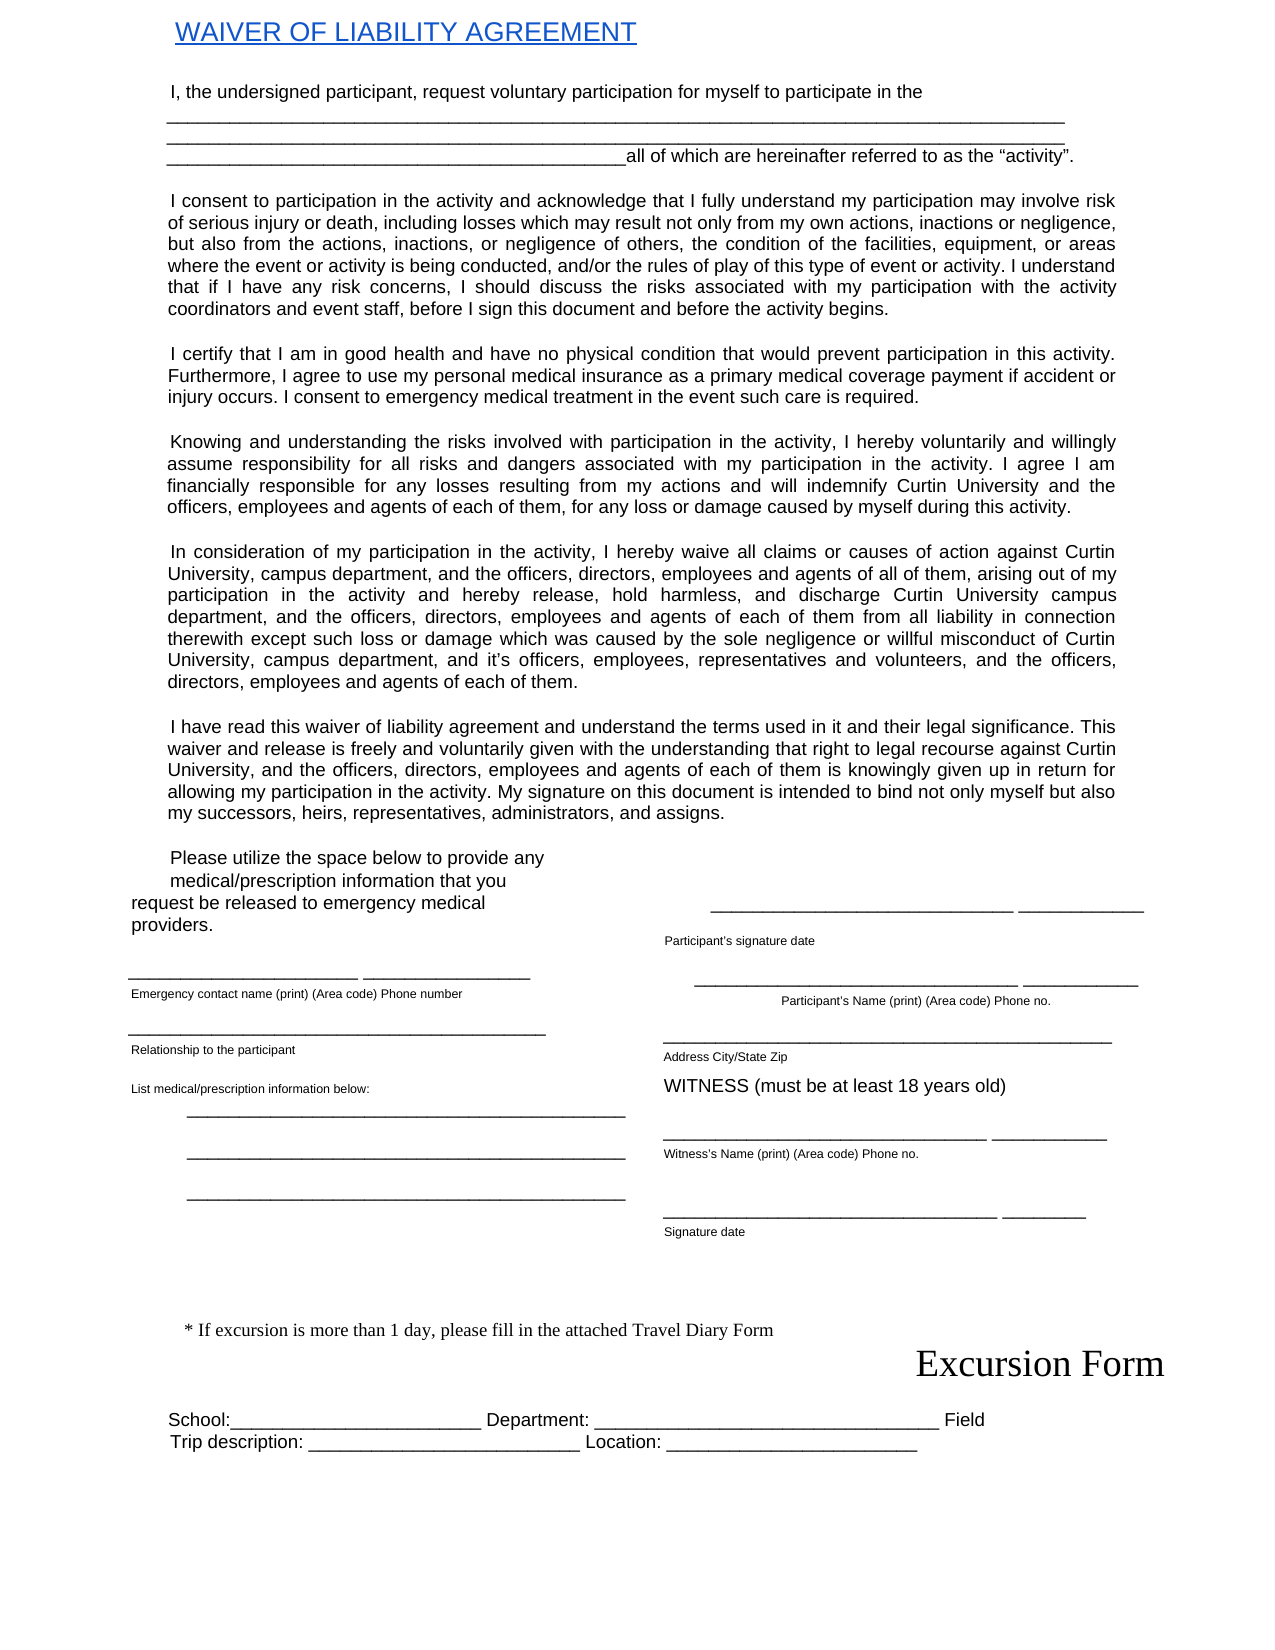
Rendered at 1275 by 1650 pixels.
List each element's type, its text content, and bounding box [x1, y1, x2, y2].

text _______________________________ ___________ Participant’s Name (print) (Area code) Phone no. [669, 966, 1163, 1008]
text __________________________________________ __________________________________________ __________________________________________ _____________________________ ____________ [646, 892, 1143, 913]
text I have read this waiver of liability agreement and understand the terms used in it and their legal significance. This waiver and release is freely and voluntarily given with the understanding that right to legal recourse against Curtin University, and the officers, directors, employees and agents of each of them is knowingly given up in return for allowing my participation in the activity. My signature on this document is intended to bind not only myself but also my successors, heirs, representatives, administrators, and assigns. [167, 716, 1117, 823]
text _______________________________ ___________ Witness’s Name (print) (Area code) Phone no. [663, 1120, 1157, 1161]
text I certify that I am in good health and have no physical condition that would prevent participation in this activity. Furthermore, I agree to use my personal medical insurance as a primary medical coverage payment if accident or injury occurs. I consent to emergency medical treatment in the event such care is required. [168, 343, 1117, 408]
text Please utilize the space below to provide any [170, 847, 1165, 869]
text ________________________________ ________ Signature date [663, 1198, 1135, 1239]
text WAIVER OF LIABILITY AGREEMENT [175, 16, 1165, 47]
text School:________________________ Department: _________________________________ Field Trip description: __________________________ Location: ________________________ [168, 1408, 996, 1452]
text I, the undersigned participant, request voluntary participation for myself to participate in the ______________________________________________________________________________________ ______________________________________________________________________________________ ____________________________________________all of which are hereinafter referred to as the “activity”. [167, 81, 1104, 167]
text I consent to participation in the activity and acknowledge that I fully understand my participation may involve risk of serious injury or death, including losses which may result not only from my own actions, inactions or negligence, but also from the actions, inactions, or negligence of others, the condition of the facilities, equipment, or areas where the event or activity is being conducted, and/or the rules of play of this type of event or activity. I understand that if I have any risk concerns, I should discuss the risks associated with my participation with the activity coordinators and event staff, before I sign this document and before the activity begins. [168, 190, 1117, 319]
text * If excursion is more than 1 day, please fill in the attached Travel Diary Form [184, 1319, 1165, 1341]
text ______________________ ________________ Emergency contact name (print) (Area code) Phone number [128, 959, 578, 1001]
text In consideration of my participation in the activity, I hereby waive all claims or causes of action against Curtin University, campus department, and the officers, directors, employees and agents of all of them, arising out of my participation in the activity and hereby release, hold harmless, and discharge Curtin University campus department, and the officers, directors, employees and agents of each of them from all liability in connection therewith except such loss or damage which was caused by the sole negligence or willful misconduct of Curtin University, campus department, and it’s officers, employees, representatives and volunteers, and the officers, directors, employees and agents of each of them. [167, 541, 1117, 692]
text request be released to emergency medical providers. [131, 892, 529, 935]
text ________________________________________ Relationship to the participant [128, 1015, 595, 1057]
text medical/prescription information that you [170, 870, 1165, 891]
text __________________________________________ __________________________________________ __________________________________________ _____________________________ ____________ [128, 1097, 625, 1202]
text Excursion Form [128, 1341, 1165, 1385]
text WITNESS (must be at least 18 years old) [663, 1075, 1165, 1096]
text ___________________________________________ Address City/State Zip [663, 1023, 1162, 1064]
text Participant’s signature date [664, 934, 1165, 948]
text List medical/prescription information below: [131, 1082, 646, 1096]
text Knowing and understanding the risks involved with participation in the activity, I hereby voluntarily and willingly assume responsibility for all risks and dangers associated with my participation in the activity. I agree I am financially responsible for any losses resulting from my actions and will indemnify Curtin University and the officers, employees and agents of each of them, for any loss or damage caused by myself during this activity. [167, 431, 1117, 518]
